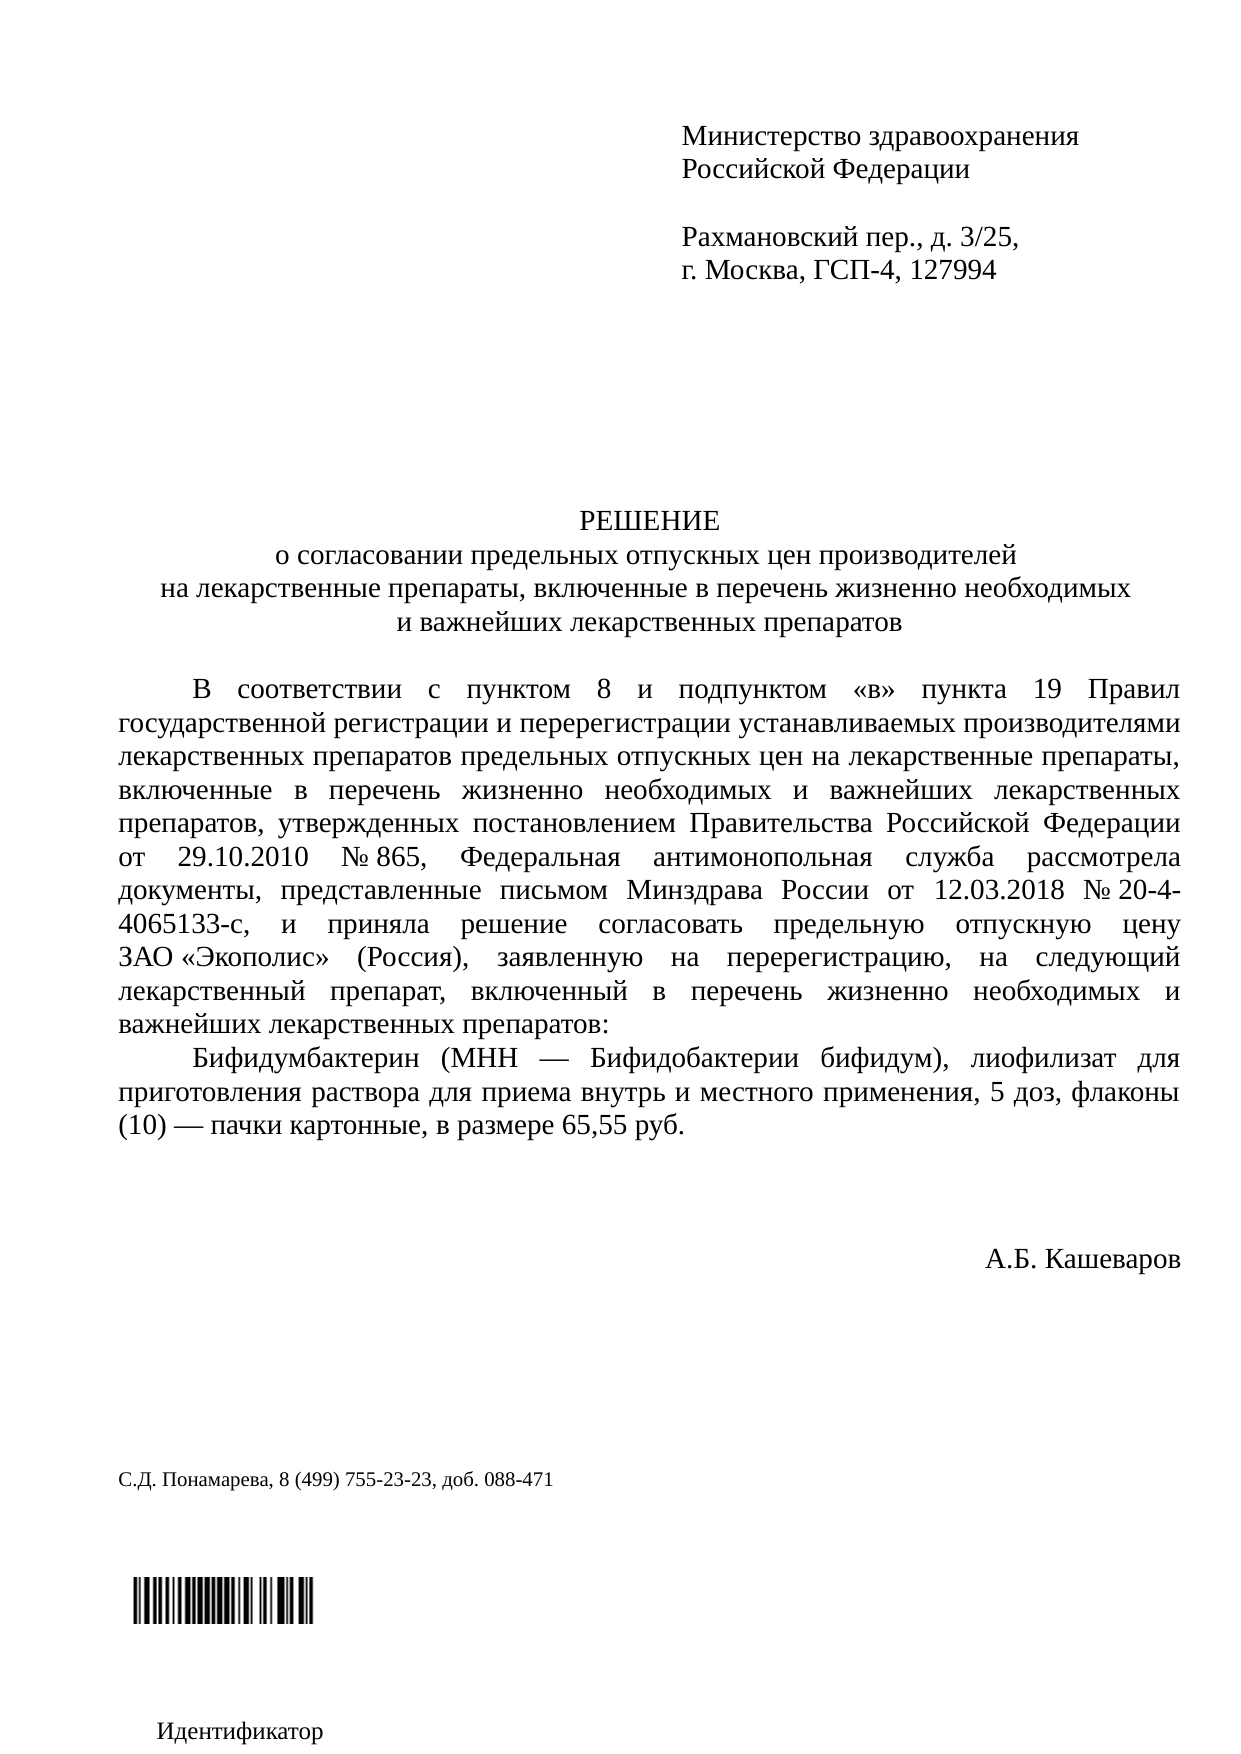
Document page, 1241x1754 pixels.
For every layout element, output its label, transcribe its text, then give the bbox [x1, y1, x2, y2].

text и важнейших лекарственных препаратов [118, 604, 1181, 638]
text А.Б. Кашеваров [118, 1241, 1181, 1275]
text РЕШЕНИЕ [118, 503, 1181, 537]
text о согласовании предельных отпускных цен производителей [118, 537, 1181, 571]
picture [118, 1577, 331, 1624]
text С.Д. Понамарева, 8 (499) 755-23-23, доб. 088-471 [118, 1467, 1181, 1491]
text Российской Федерации [681, 152, 1181, 185]
text на лекарственные препараты, включенные в перечень жизненно необходимых [118, 571, 1181, 604]
text В соответствии с пунктом 8 и подпунктом «в» пункта 19 Правил государственной регистрации и перерегистрации устанавливаемых производителями лекарственных препаратов предельных отпускных цен на лекарственные препараты, включенные в перечень жизненно необходимых и важнейших лекарственных препаратов, утвержденных постановлением Правительства Российской Федерации от 29.10.2010 № 865, Федеральная антимонопольная служба рассмотрела документы, представленные письмом Минздрава России от 12.03.2018 № 20-4-4065133-с, и приняла решение согласовать предельную отпускную цену ЗАО «Экополис» (Россия), заявленную на перерегистрацию, на следующий лекарственный препарат, включенный в перечень жизненно необходимых и важнейших лекарственных препаратов: [118, 671, 1181, 1040]
text Министерство здравоохранения [681, 118, 1181, 152]
text Бифидумбактерин (МНН — Бифидобактерии бифидум), лиофилизат для приготовления раствора для приема внутрь и местного применения, 5 доз, флаконы (10) — пачки картонные, в размере 65,55 руб. [118, 1040, 1181, 1141]
text г. Москва, ГСП-4, 127994 [681, 252, 1181, 286]
text Рахмановский пер., д. 3/25, [681, 219, 1181, 252]
